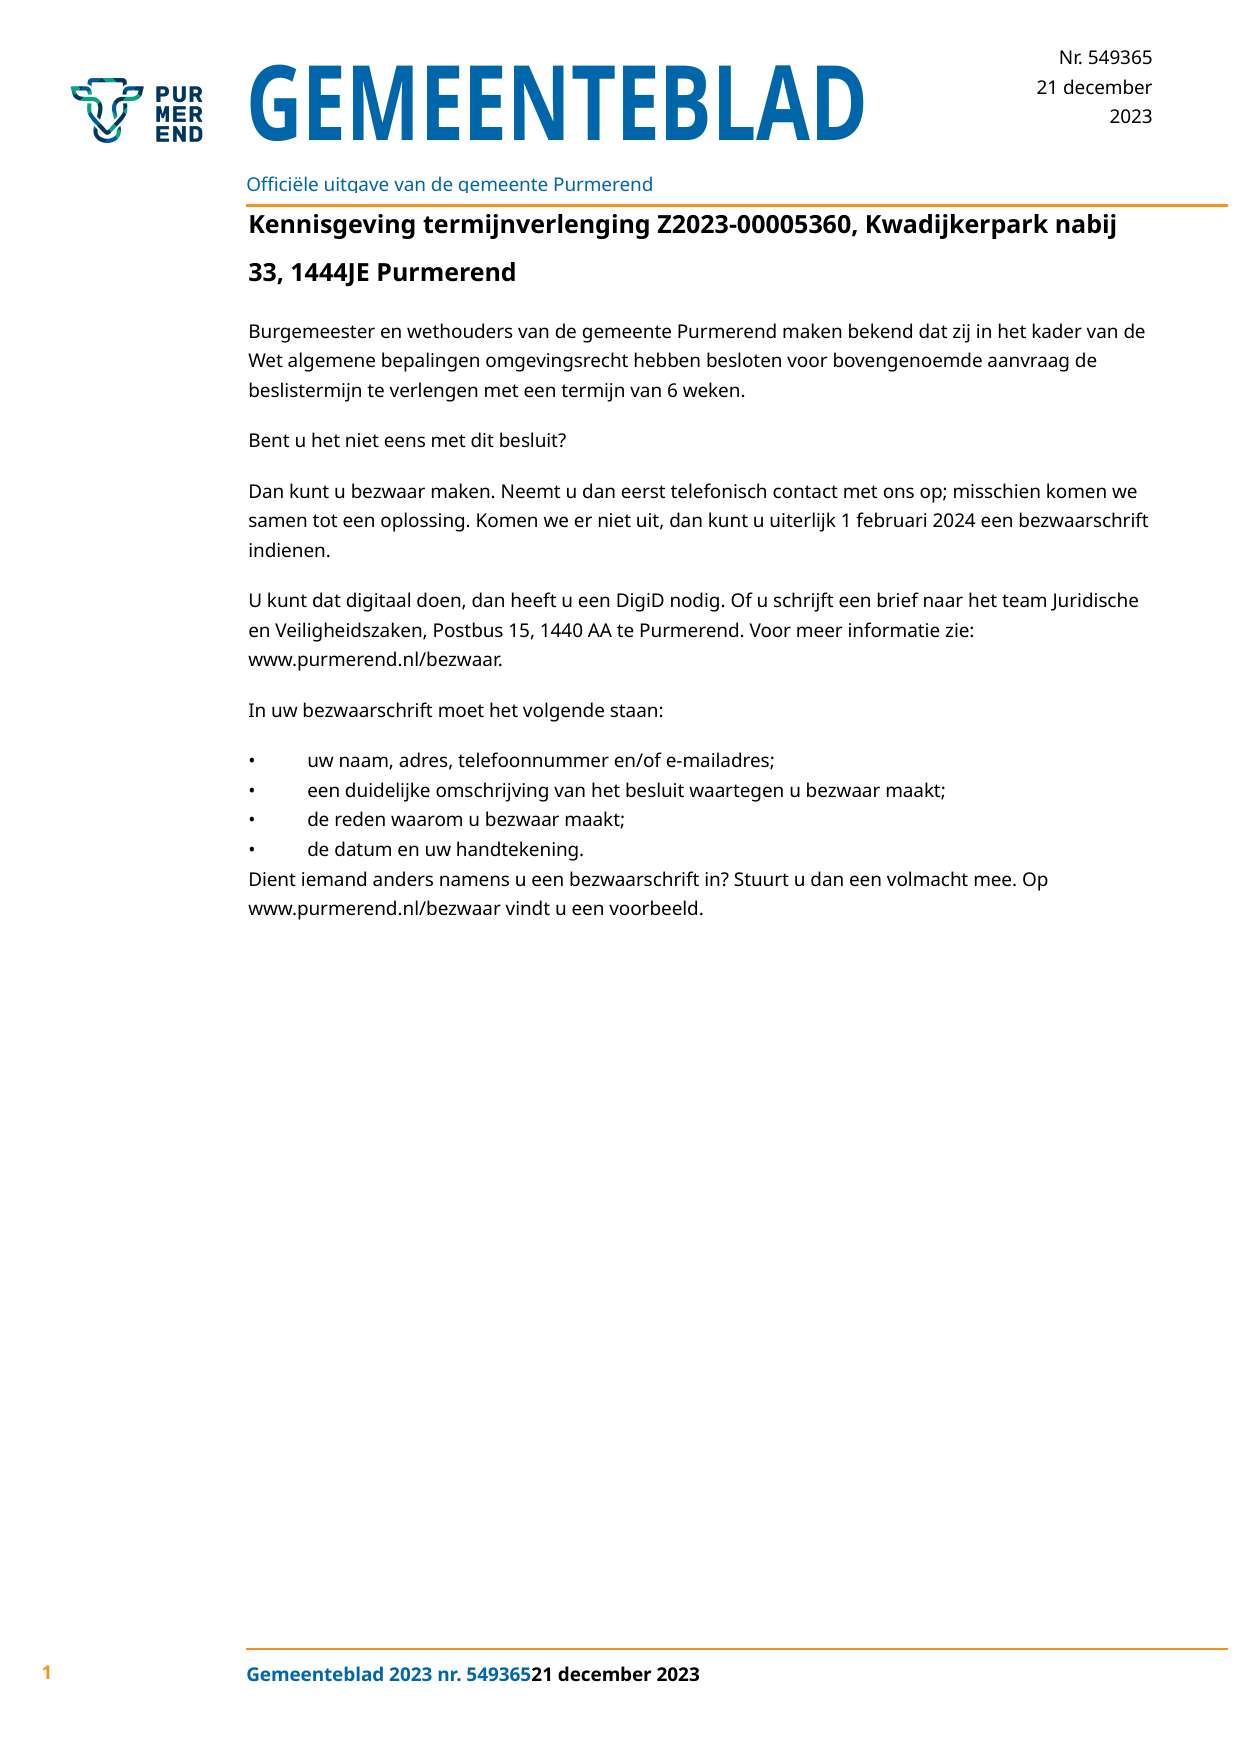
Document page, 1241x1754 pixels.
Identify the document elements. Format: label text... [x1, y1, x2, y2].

text Bent u het niet eens met dit besluit? [248, 427, 1152, 453]
text U kunt dat digitaal doen, dan heeft u een DigiD nodig. Of u schrijft een brief naar het team Juridische en Veiligheidszaken, Postbus 15, 1440 AA te Purmerend. Voor meer informatie zie: www.purmerend.nl/bezwaar. [248, 587, 1152, 672]
text Dient iemand anders namens u een bezwaarschrift in? Stuurt u dan een volmacht mee. Op www.purmerend.nl/bezwaar vindt u een voorbeeld. [248, 866, 1152, 921]
text In uw bezwaarschrift moet het volgende staan: [248, 697, 1152, 723]
picture [41, 47, 231, 172]
list de reden waarom u bezwaar maakt; [248, 807, 1152, 832]
list een duidelijke omschrijving van het besluit waartegen u bezwaar maakt; [248, 777, 1152, 803]
text Dan kunt u bezwaar maken. Neemt u dan eerst telefonisch contact met ons op; misschien komen we samen tot een oplossing. Komen we er niet uit, dan kunt u uiterlijk 1 februari 2024 een bezwaarschrift indienen. [248, 478, 1152, 563]
text Burgemeester en wethouders van de gemeente Purmerend maken bekend dat zij in het kader van de Wet algemene bepalingen omgevingsrecht hebben besloten voor bovengenoemde aanvraag de beslistermijn te verlengen met een termijn van 6 weken. [248, 318, 1152, 403]
list uw naam, adres, telefoonnummer en/of e-mailadres; [248, 747, 1152, 773]
text Kennisgeving termijnverlenging Z2023-00005360, Kwadijkerpark nabij 33, 1444JE Purmerend [248, 207, 1152, 288]
list de datum en uw handtekening. [248, 836, 1152, 862]
